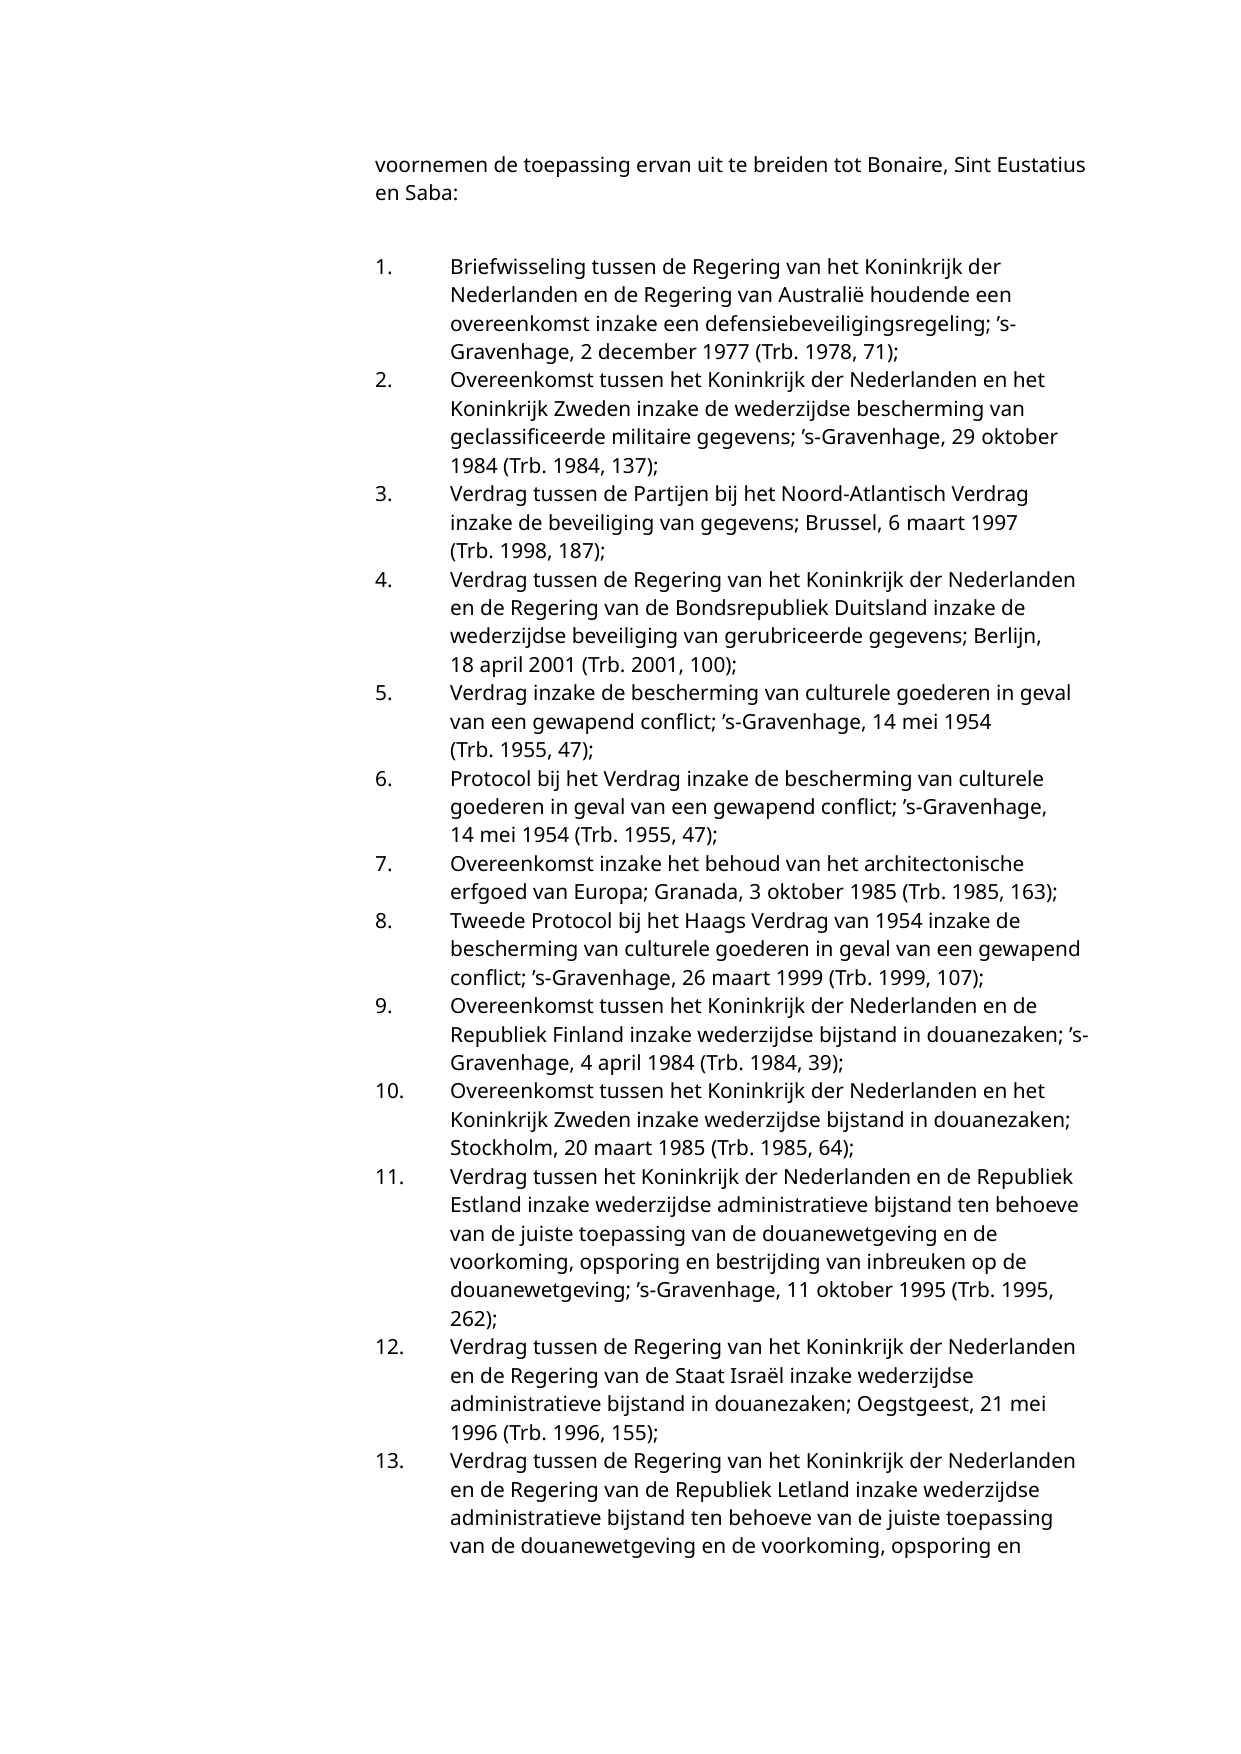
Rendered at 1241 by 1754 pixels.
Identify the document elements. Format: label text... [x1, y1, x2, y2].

list Verdrag tussen het Koninkrijk der Nederlanden en de Republiek Estland inzake wederzijdse administratieve bijstand ten behoeve van de juiste toepassing van de douanewetgeving en de voorkoming, opsporing en bestrijding van inbreuken op de douanewetgeving; ’s-Gravenhage, 11 oktober 1995 (Trb. 1995, 262); [375, 1162, 1090, 1332]
list Overeenkomst tussen het Koninkrijk der Nederlanden en het Koninkrijk Zweden inzake wederzijdse bijstand in douanezaken; Stockholm, 20 maart 1985 (Trb. 1985, 64); [375, 1077, 1090, 1162]
list Verdrag tussen de Regering van het Koninkrijk der Nederlanden en de Regering van de Republiek Letland inzake wederzijdse administratieve bijstand ten behoeve van de juiste toepassing van de douanewetgeving en de voorkoming, opsporing en [375, 1446, 1090, 1560]
text voornemen de toepassing ervan uit te breiden tot Bonaire, Sint Eustatius en Saba: [375, 150, 1090, 207]
list Verdrag tussen de Regering van het Koninkrijk der Nederlanden en de Regering van de Bondsrepubliek Duitsland inzake de wederzijdse beveiliging van gerubriceerde gegevens; Berlijn, 18 april 2001 (Trb. 2001, 100); [375, 565, 1090, 678]
list Tweede Protocol bij het Haags Verdrag van 1954 inzake de bescherming van culturele goederen in geval van een gewapend conflict; ’s-Gravenhage, 26 maart 1999 (Trb. 1999, 107); [375, 906, 1090, 991]
list Verdrag tussen de Regering van het Koninkrijk der Nederlanden en de Regering van de Staat Israël inzake wederzijdse administratieve bijstand in douanezaken; Oegstgeest, 21 mei 1996 (Trb. 1996, 155); [375, 1332, 1090, 1446]
list Briefwisseling tussen de Regering van het Koninkrijk der Nederlanden en de Regering van Australië houdende een overeenkomst inzake een defensiebeveiligingsregeling; ’s-Gravenhage, 2 december 1977 (Trb. 1978, 71); [375, 252, 1090, 366]
list Overeenkomst tussen het Koninkrijk der Nederlanden en het Koninkrijk Zweden inzake de wederzijdse bescherming van geclassificeerde militaire gegevens; ’s-Gravenhage, 29 oktober 1984 (Trb. 1984, 137); [375, 366, 1090, 479]
list Protocol bij het Verdrag inzake de bescherming van culturele goederen in geval van een gewapend conflict; ’s-Gravenhage, 14 mei 1954 (Trb. 1955, 47); [375, 764, 1090, 849]
list Overeenkomst inzake het behoud van het architectonische erfgoed van Europa; Granada, 3 oktober 1985 (Trb. 1985, 163); [375, 849, 1090, 906]
list Overeenkomst tussen het Koninkrijk der Nederlanden en de Republiek Finland inzake wederzijdse bijstand in douanezaken; ’s-Gravenhage, 4 april 1984 (Trb. 1984, 39); [375, 991, 1090, 1077]
list Verdrag tussen de Partijen bij het Noord-Atlantisch Verdrag inzake de beveiliging van gegevens; Brussel, 6 maart 1997 (Trb. 1998, 187); [375, 479, 1090, 565]
list Verdrag inzake de bescherming van culturele goederen in geval van een gewapend conflict; ’s-Gravenhage, 14 mei 1954 (Trb. 1955, 47); [375, 678, 1090, 764]
